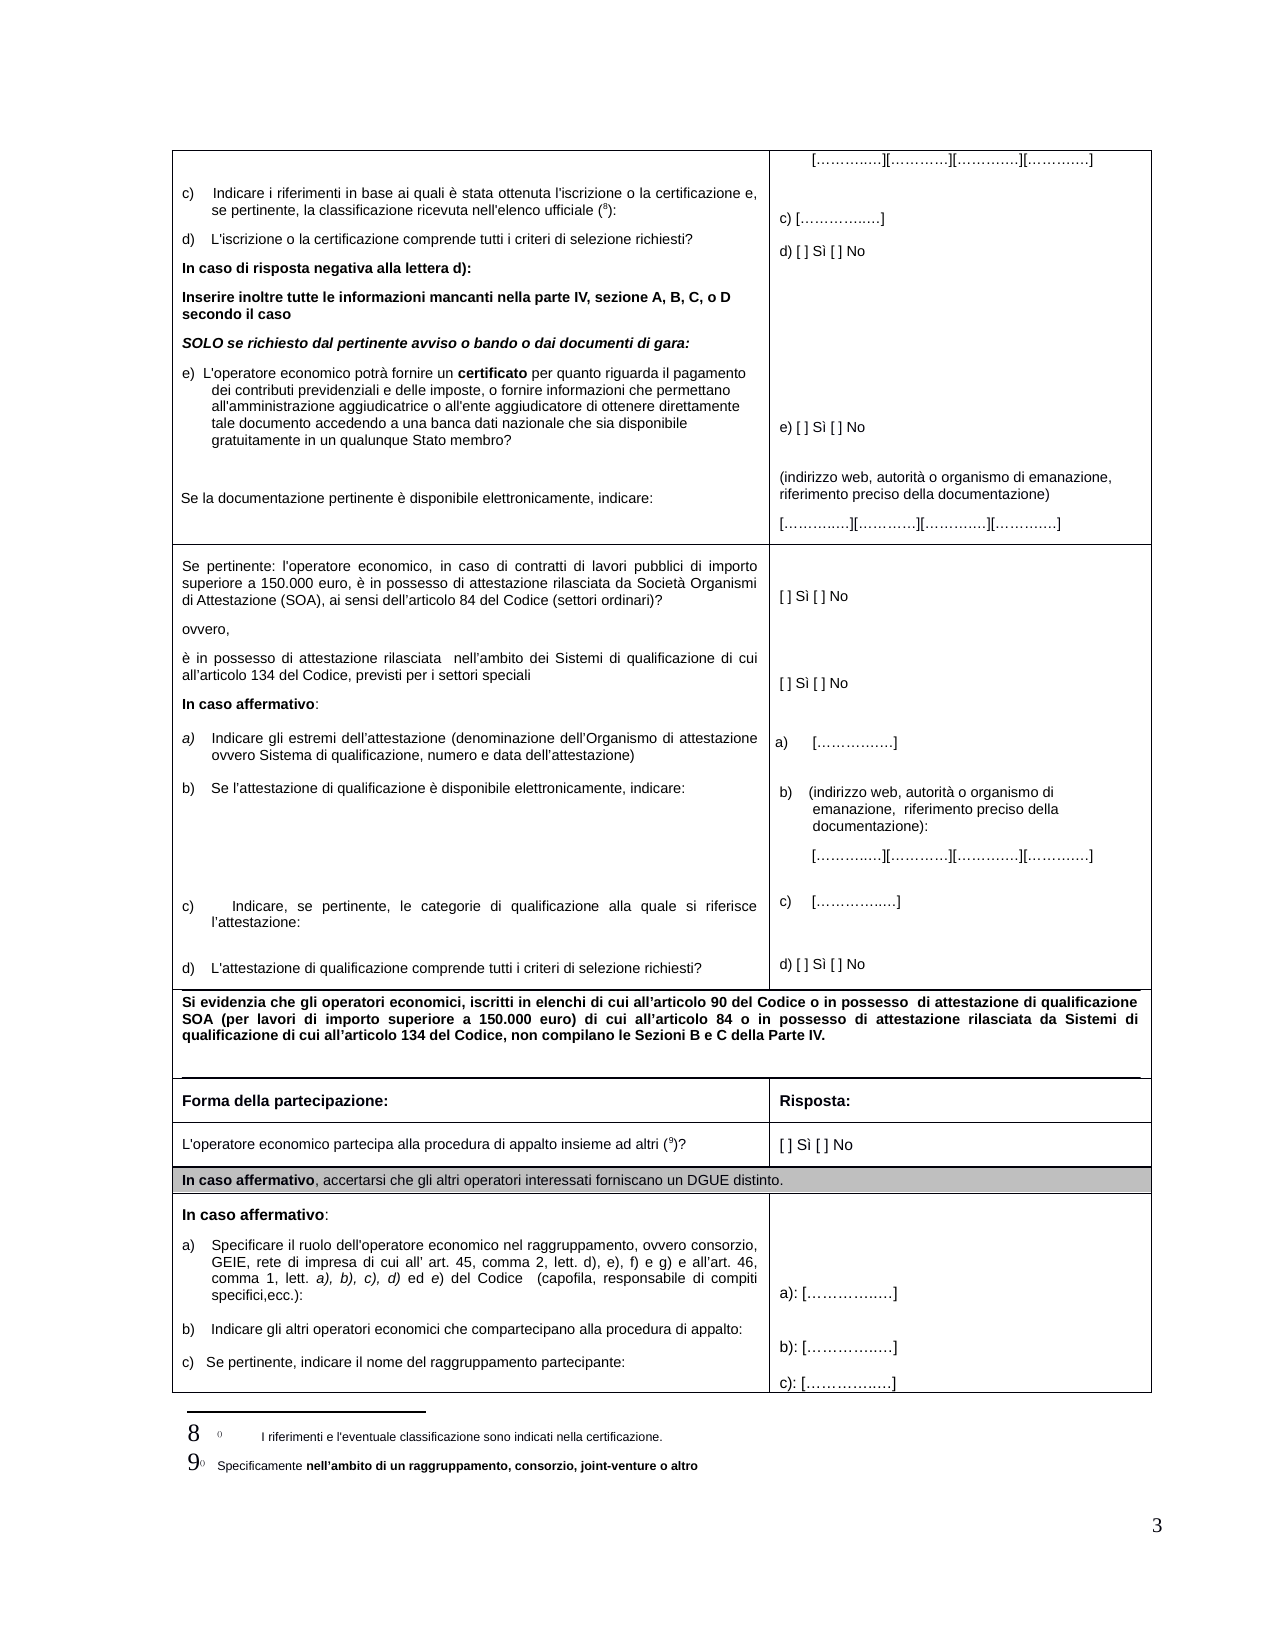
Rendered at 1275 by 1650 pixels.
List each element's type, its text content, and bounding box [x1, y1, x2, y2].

table_cell [………..…][…………][……….…][……….…] c) […………..…] d) [ ] Sì [ ] No e) [ ] Sì [ ] No (indirizzo web, autorità o organismo di emanazione, riferimento preciso della documentazione) [………..…][…………][……….…][……….…] [770, 151, 1151, 544]
table_cell L'operatore economico partecipa alla procedura di appalto insieme ad altri ()? [173, 1123, 769, 1166]
table_cell a): […………..…] b): […………..…] c): […………..…] [770, 1194, 1151, 1392]
table_cell In caso affermativo, accertarsi che gli altri operatori interessati forniscano un DGUE distinto. [173, 1168, 1151, 1192]
table_cell Risposta: [770, 1079, 1151, 1122]
table_cell In caso affermativo: Specificare il ruolo dell'operatore economico nel raggruppamento, ovvero consorzio, GEIE, rete di impresa di cui all’ art. 45, comma 2, lett. d), e), f) e g) e all’art. 46, comma 1, lett. a), b), c), d) ed e) del Codice (capofila, responsabile di compiti specifici,ecc.): b) Indicare gli altri operatori economici che compartecipano alla procedura di appalto: c) Se pertinente, indicare il nome del raggruppamento partecipante: [173, 1194, 769, 1392]
table_cell [ ] Sì [ ] No [770, 1123, 1151, 1166]
table_cell c) Indicare i riferimenti in base ai quali è stata ottenuta l'iscrizione o la certificazione e, se pertinente, la classificazione ricevuta nell'elenco ufficiale (): d) L'iscrizione o la certificazione comprende tutti i criteri di selezione richiesti? In caso di risposta negativa alla lettera d): Inserire inoltre tutte le informazioni mancanti nella parte IV, sezione A, B, C, o D secondo il caso SOLO se richiesto dal pertinente avviso o bando o dai documenti di gara: e) L'operatore economico potrà fornire un certificato per quanto riguarda il pagamento dei contributi previdenziali e delle imposte, o fornire informazioni che permettano all'amministrazione aggiudicatrice o all'ente aggiudicatore di ottenere direttamente tale documento accedendo a una banca dati nazionale che sia disponibile gratuitamente in un qualunque Stato membro? Se la documentazione pertinente è disponibile elettronicamente, indicare: [173, 151, 769, 544]
table_cell Forma della partecipazione: [173, 1079, 769, 1122]
table_cell Se pertinente: l'operatore economico, in caso di contratti di lavori pubblici di importo superiore a 150.000 euro, è in possesso di attestazione rilasciata da Società Organismi di Attestazione (SOA), ai sensi dell’articolo 84 del Codice (settori ordinari)? ovvero, è in possesso di attestazione rilasciata nell’ambito dei Sistemi di qualificazione di cui all’articolo 134 del Codice, previsti per i settori speciali In caso affermativo: Indicare gli estremi dell’attestazione (denominazione dell’Organismo di attestazione ovvero Sistema di qualificazione, numero e data dell’attestazione) b) Se l’attestazione di qualificazione è disponibile elettronicamente, indicare: c) Indicare, se pertinente, le categorie di qualificazione alla quale si riferisce l’attestazione: d) L'attestazione di qualificazione comprende tutti i criteri di selezione richiesti? [173, 545, 769, 989]
table_cell [ ] Sì [ ] No [ ] Sì [ ] No [………….…] b) (indirizzo web, autorità o organismo di emanazione, riferimento preciso della documentazione): [………..…][…………][……….…][……….…] c) […………..…] d) [ ] Sì [ ] No [770, 545, 1151, 989]
table_cell Si evidenzia che gli operatori economici, iscritti in elenchi di cui all’articolo 90 del Codice o in possesso di attestazione di qualificazione SOA (per lavori di importo superiore a 150.000 euro) di cui all’articolo 84 o in possesso di attestazione rilasciata da Sistemi di qualificazione di cui all’articolo 134 del Codice, non compilano le Sezioni B e C della Parte IV. [173, 990, 1151, 1078]
